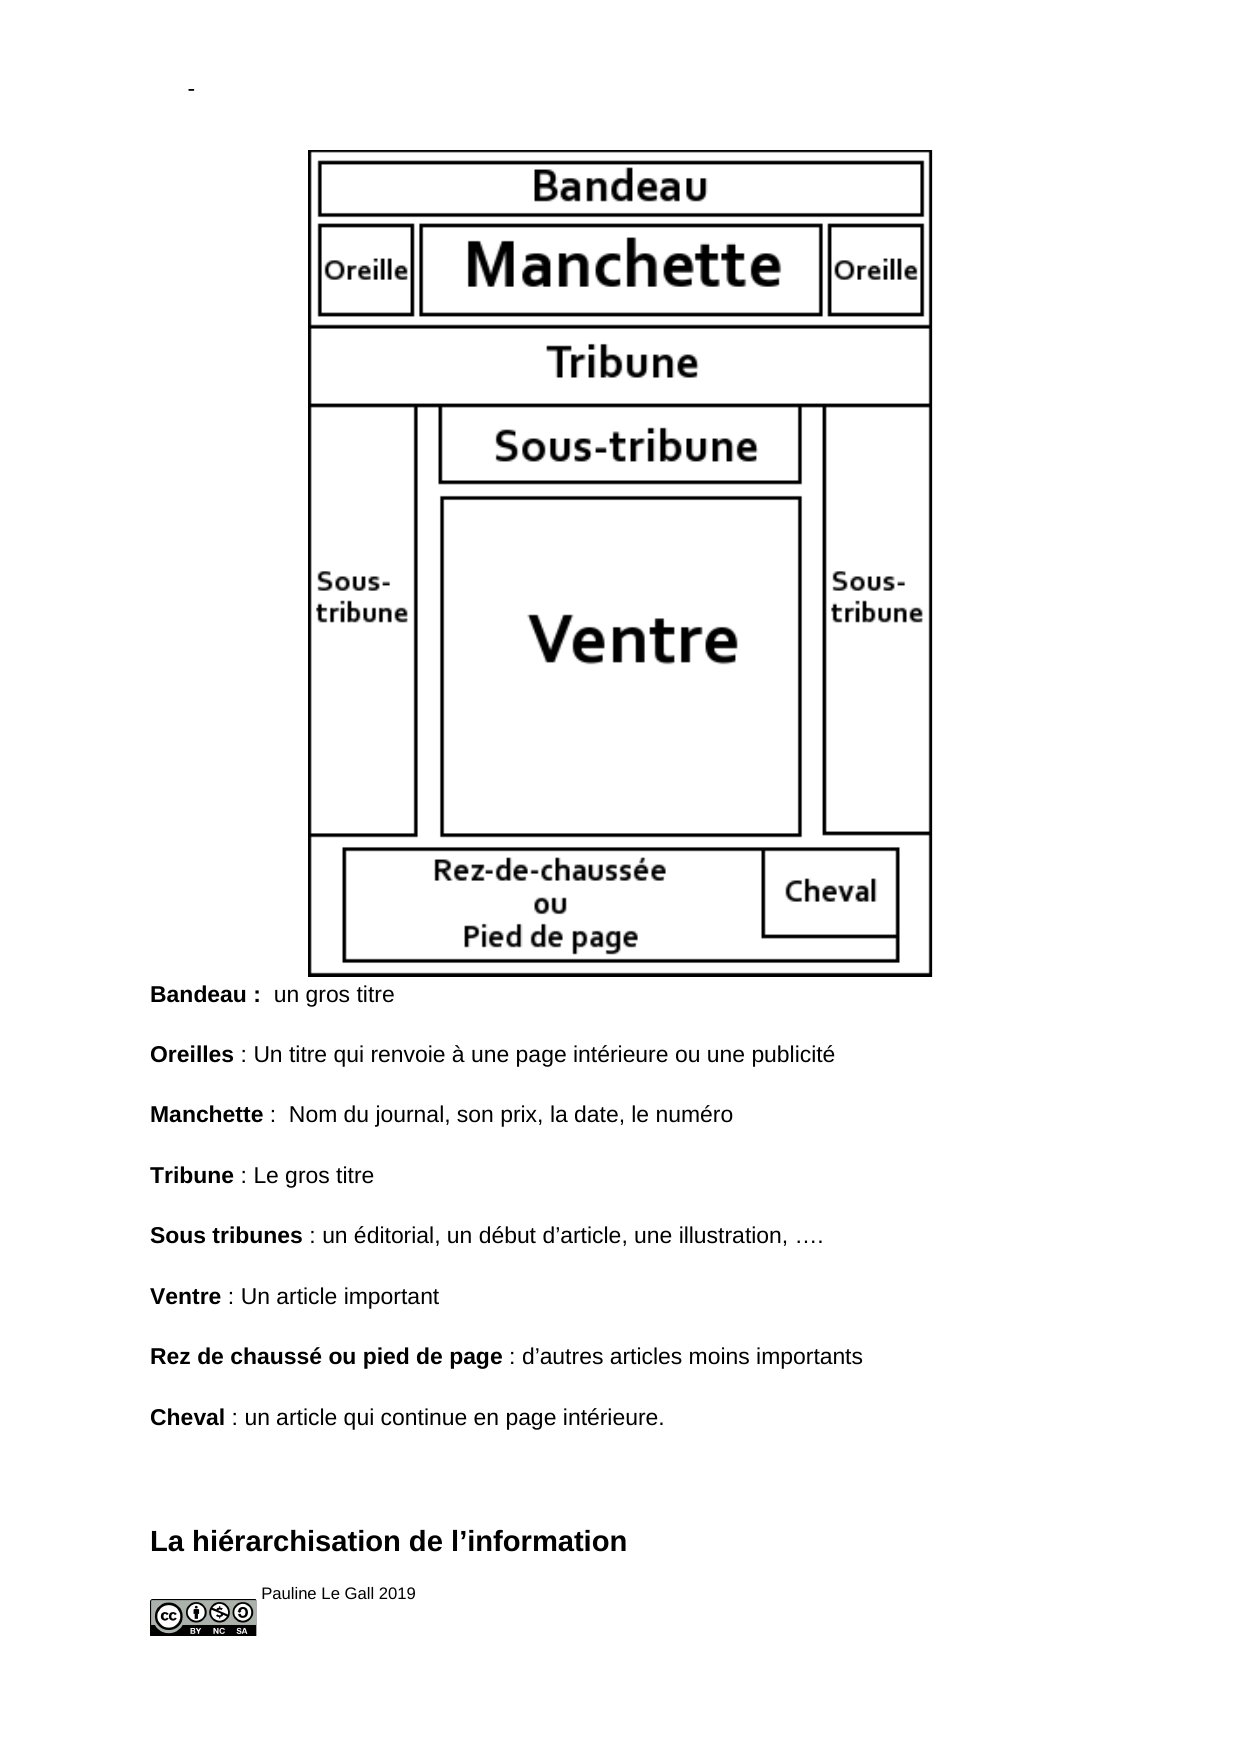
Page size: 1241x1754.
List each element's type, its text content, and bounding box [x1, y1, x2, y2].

text Manchette : Nom du journal, son prix, la date, le numéro [150, 1101, 1090, 1128]
picture [308, 150, 933, 977]
text Tribune : Le gros titre [150, 1162, 1090, 1188]
text Cheval : un article qui continue en page intérieure. [150, 1403, 1090, 1430]
text La hiérarchisation de l’information [150, 1524, 1090, 1558]
text Sous tribunes : un éditorial, un début d’article, une illustration, …. [150, 1222, 1090, 1248]
text Oreilles : Un titre qui renvoie à une page intérieure ou une publicité [150, 1041, 1090, 1067]
picture [150, 1599, 257, 1636]
text Rez de chaussé ou pied de page : d’autres articles moins importants [150, 1343, 1090, 1369]
text Ventre : Un article important [150, 1283, 1090, 1309]
text Bandeau : un gros titre [150, 981, 1090, 1007]
